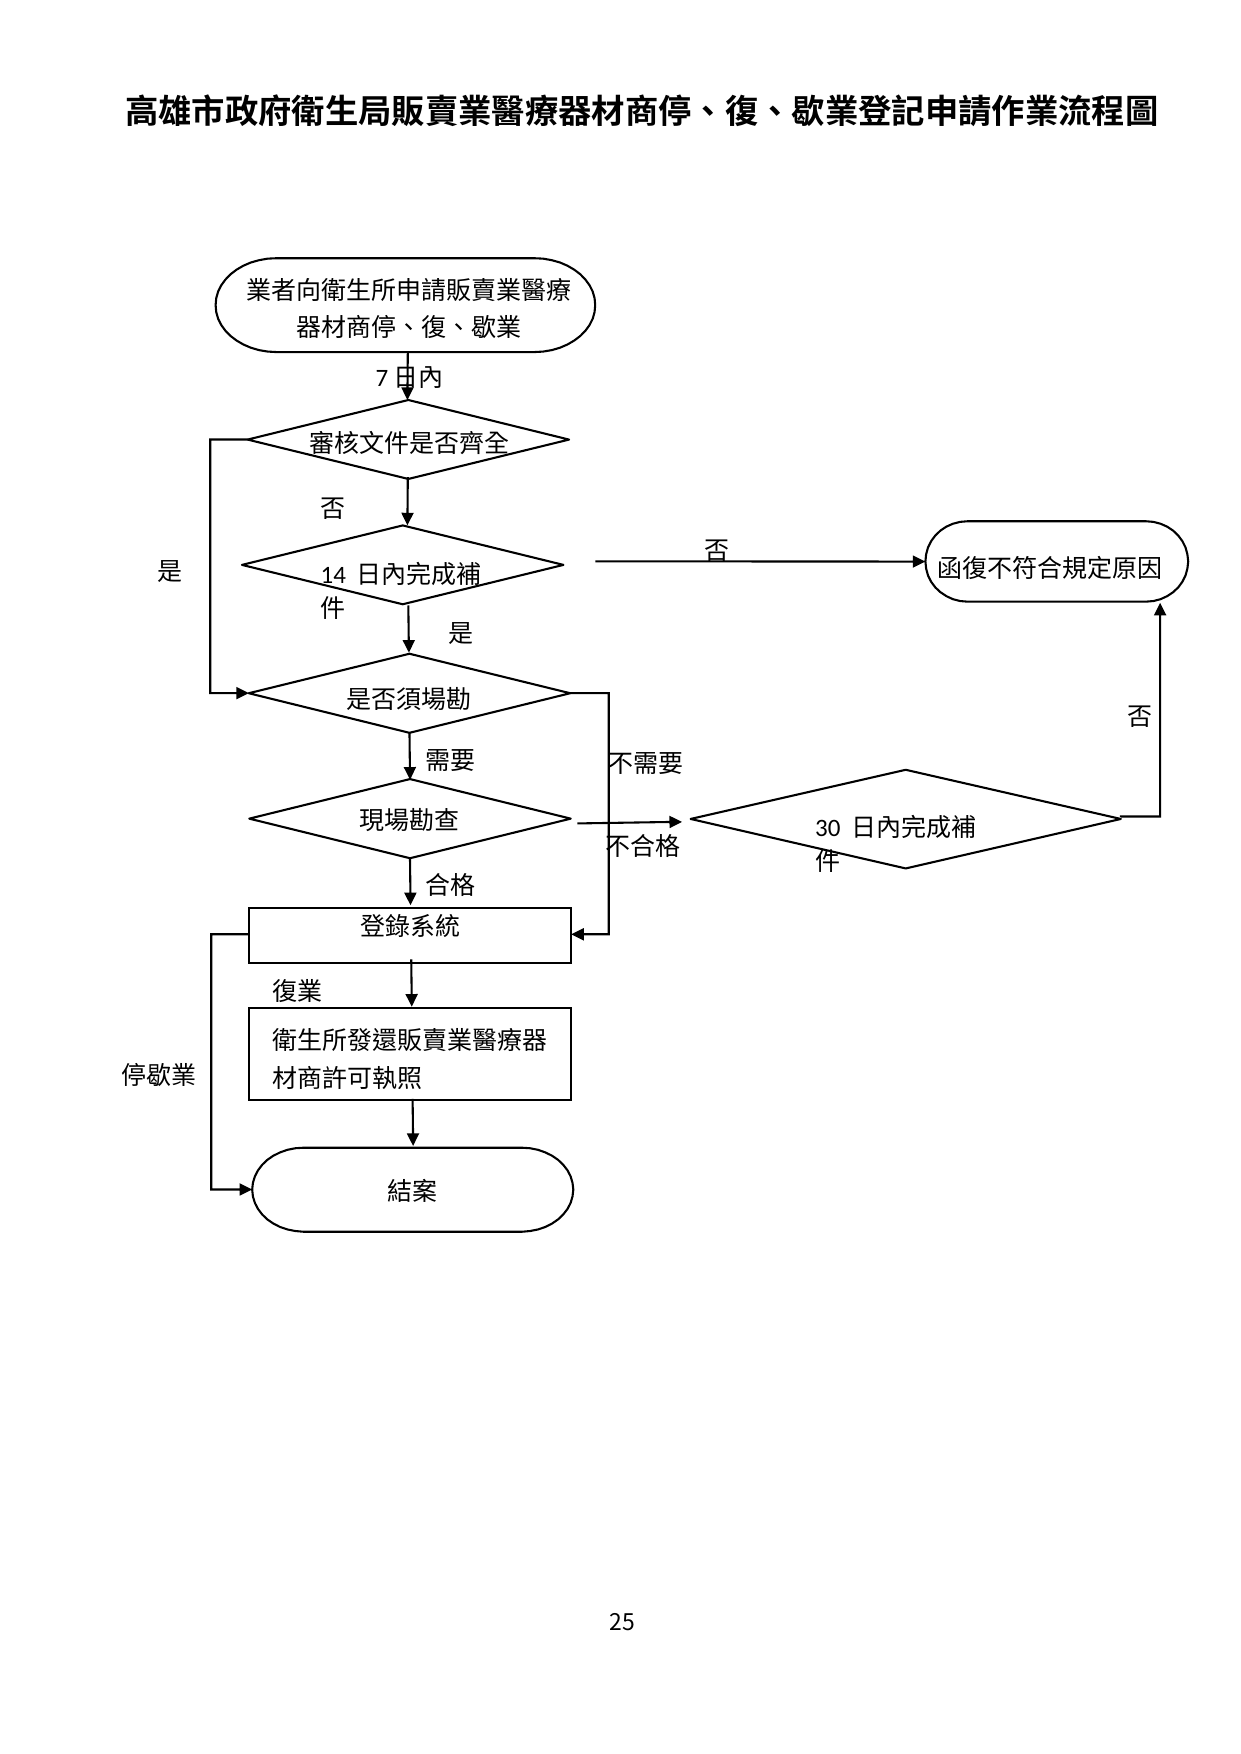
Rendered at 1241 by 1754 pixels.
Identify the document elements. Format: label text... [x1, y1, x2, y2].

text 停歇業 [250, 1056, 570, 1092]
text 是 [157, 552, 209, 588]
text 是 [478, 552, 933, 588]
text 停歇業 [121, 1056, 210, 1092]
text 停歇業 [572, 1056, 1221, 1092]
text 是 [725, 552, 925, 560]
text 是 [250, 552, 555, 588]
text 停歇業 [213, 1056, 248, 1092]
text 是 [1180, 552, 1221, 588]
text 是 [710, 553, 723, 558]
text 是 [212, 552, 327, 588]
text 是 [927, 552, 1187, 588]
